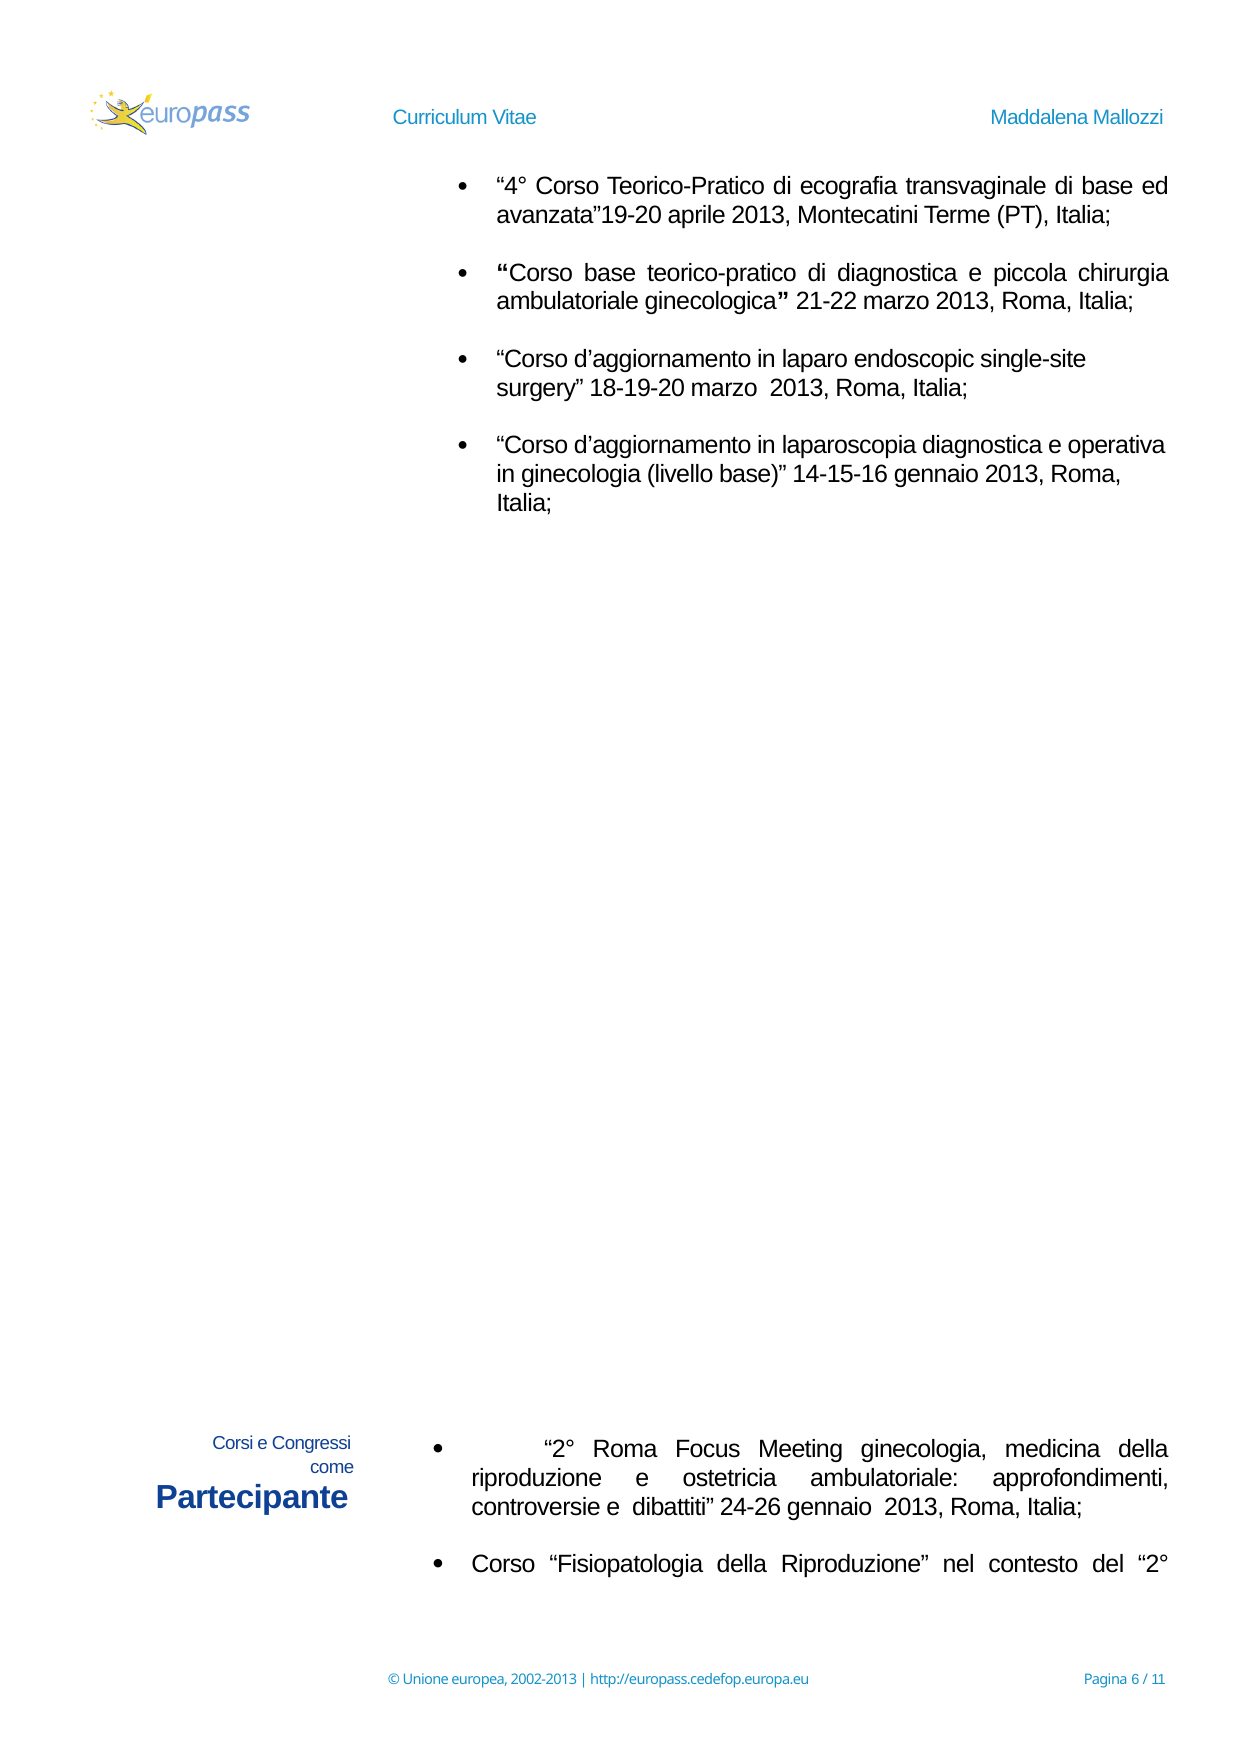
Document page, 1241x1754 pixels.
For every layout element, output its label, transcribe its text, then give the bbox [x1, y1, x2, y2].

table_cell ESOR GALEN Advanced Course, Breast Imaging,12-13 dicembre 2013, Salisburgo, Austria; Congresso straordinario AGUI, 3° congresso nazionale AGIF “Etica professionale e benessere della donna: ruolo della formazione”, 7-8 novembre 2013, Roma, Italia; II Seminario Fisiopatologia della Riproduzione, Tecniche di PMA, 15 novembre 2013, Marino, Italia; 2° corso nazionale della Scuola Italiana di Ginecologia Endocrinologica e Riproduttiva, 9-10 novembre 2013, Firenze, Italia; “Tumore della mammella: percorso multidisciplinare” Policlinico Militare di Roma “Celio”, 10-31 ottobre 2013, Roma, Italia; Corso Teorico-pratico “Attualità nell’utilizzo Clinico della Velocimetria Doppler in Ostetricia”, 20 settembre 2013, Roma, Italia; “Corso di aggiornamento Live Scanning in ginecologia (livello base)” 30-31 maggio 2013, Roma, Italia; “Corso teorico pratico di Colposcopia” 3-4 giugno 2013, Roma, Italia; “Tumori eredo-familiari della mammella e dell’ovaio: dall’oncogenetica alla pratica clinica” 22 aprile 2013, Roma, Italia; “4° Corso Teorico-Pratico di ecografia transvaginale di base ed avanzata”19-20 aprile 2013, Montecatini Terme (PT), Italia; “Corso base teorico-pratico di diagnostica e piccola chirurgia ambulatoriale ginecologica” 21-22 marzo 2013, Roma, Italia; “Corso d’aggiornamento in laparo endoscopic single-site surgery” 18-19-20 marzo 2013, Roma, Italia; “Corso d’aggiornamento in laparoscopia diagnostica e operativa in ginecologia (livello base)” 14-15-16 gennaio 2013, Roma, Italia; [384, 171, 1169, 1213]
table_cell [89, 171, 384, 1213]
table_cell “2° Roma Focus Meeting ginecologia, medicina della riproduzione e ostetricia ambulatoriale: approfondimenti, controversie e dibattiti” 24-26 gennaio 2013, Roma, Italia; Corso “Fisiopatologia della Riproduzione” nel contesto del “2° [384, 1214, 1169, 1587]
table_cell Corsi e Congressi come Partecipante [89, 1214, 384, 1587]
picture [90, 90, 250, 135]
